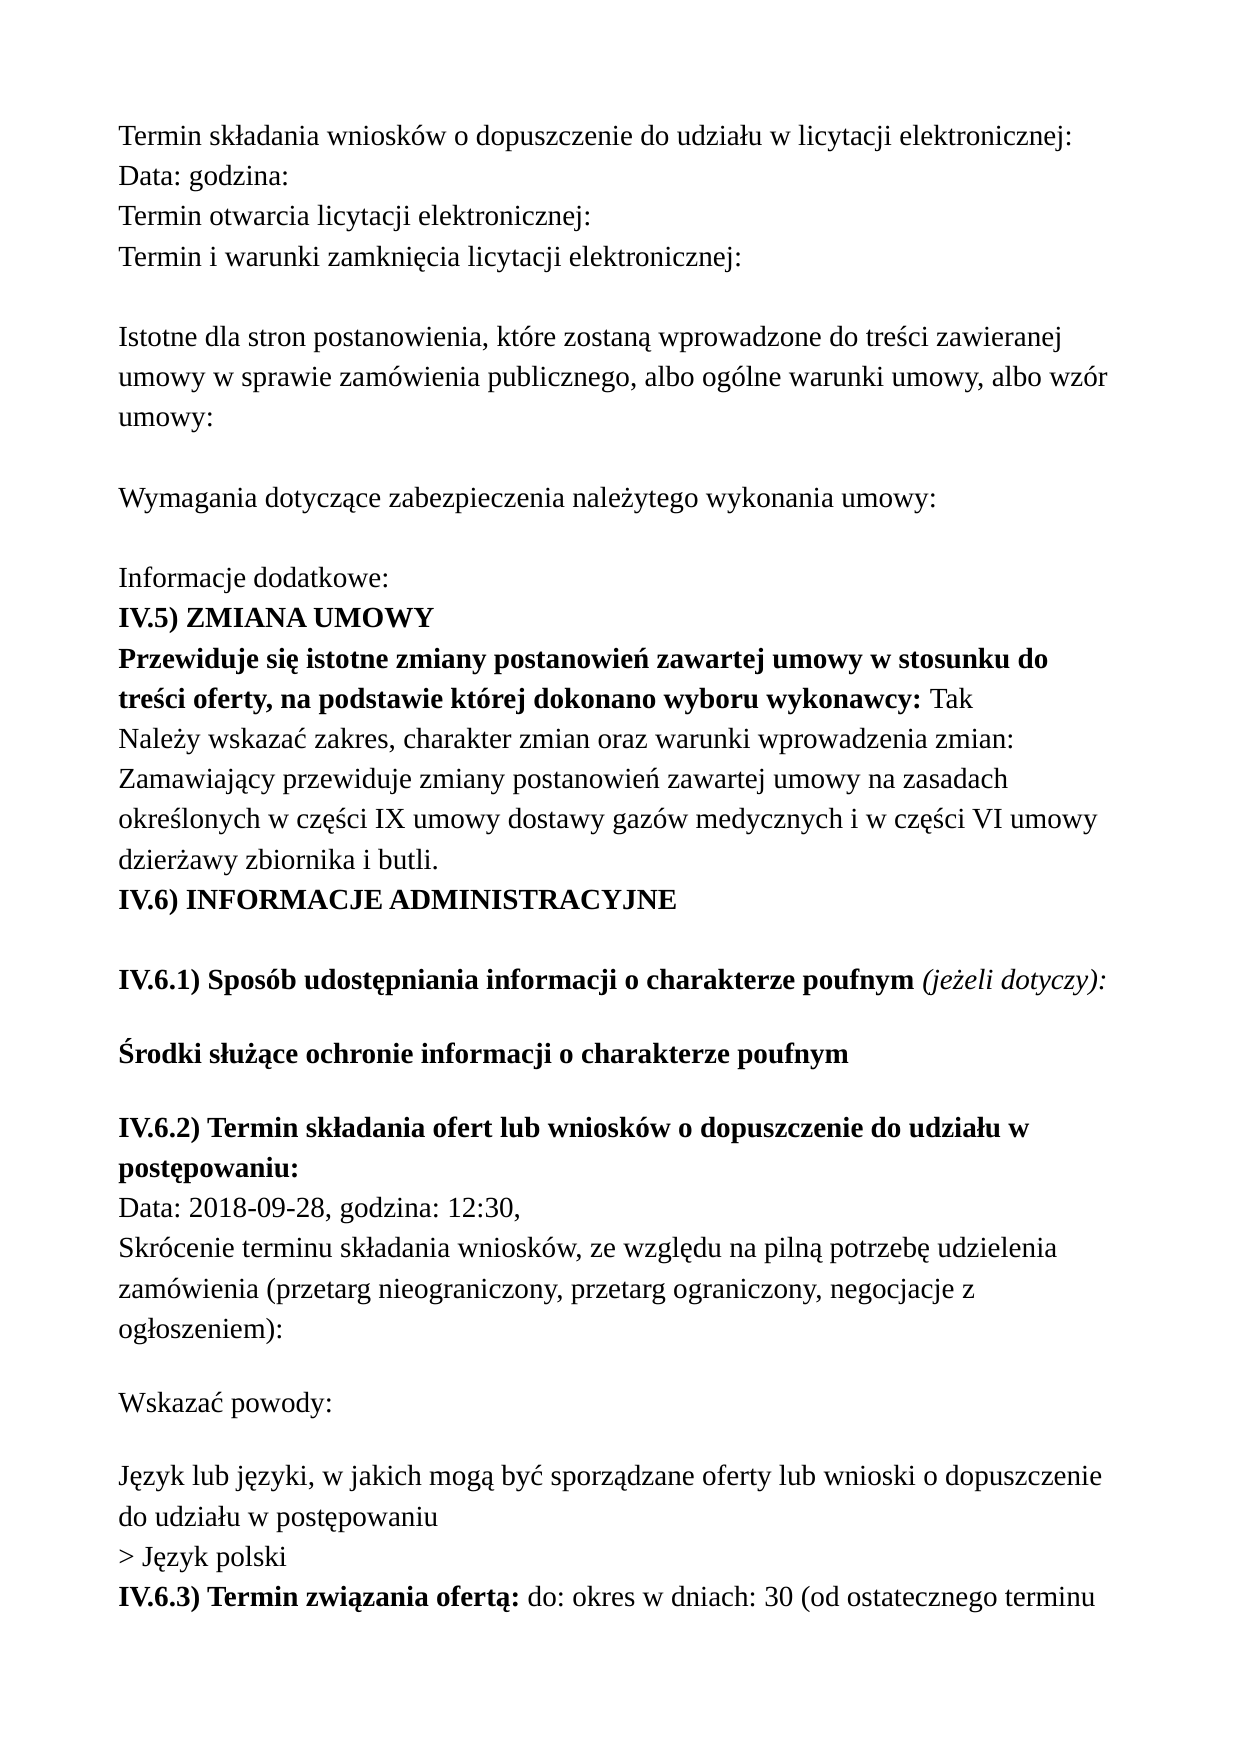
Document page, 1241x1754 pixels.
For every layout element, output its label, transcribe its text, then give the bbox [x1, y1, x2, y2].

text Termin składania wniosków o dopuszczenie do udziału w licytacji elektronicznej: Data: godzina: Termin otwarcia licytacji elektronicznej: [118, 118, 1122, 232]
text Informacje dodatkowe: [118, 520, 1122, 594]
text IV.5) ZMIANA UMOWY Przewiduje się istotne zmiany postanowień zawartej umowy w stosunku do treści oferty, na podstawie której dokonano wyboru wykonawcy: Tak Należy wskazać zakres, charakter zmian oraz warunki wprowadzenia zmian: Zamawiający przewiduje zmiany postanowień zawartej umowy na zasadach określonych w części IX umowy dostawy gazów medycznych i w części VI umowy dzierżawy zbiornika i butli. IV.6) INFORMACJE ADMINISTRACYJNE IV.6.1) Sposób udostępniania informacji o charakterze poufnym (jeżeli dotyczy): Środki służące ochronie informacji o charakterze poufnym IV.6.2) Termin składania ofert lub wniosków o dopuszczenie do udziału w postępowaniu: Data: 2018-09-28, godzina: 12:30, Skrócenie terminu składania wniosków, ze względu na pilną potrzebę udzielenia zamówienia (przetarg nieograniczony, przetarg ograniczony, negocjacje z ogłoszeniem): Wskazać powody: Język lub języki, w jakich mogą być sporządzane oferty lub wnioski o dopuszczenie do udziału w postępowaniu > Język polski IV.6.3) Termin związania ofertą: do: okres w dniach: 30 (od ostatecznego terminu [118, 601, 1122, 1613]
text Termin i warunki zamknięcia licytacji elektronicznej: [118, 239, 1122, 272]
text Istotne dla stron postanowienia, które zostaną wprowadzone do treści zawieranej umowy w sprawie zamówienia publicznego, albo ogólne warunki umowy, albo wzór umowy: [118, 279, 1122, 433]
text Wymagania dotyczące zabezpieczenia należytego wykonania umowy: [118, 440, 1122, 513]
